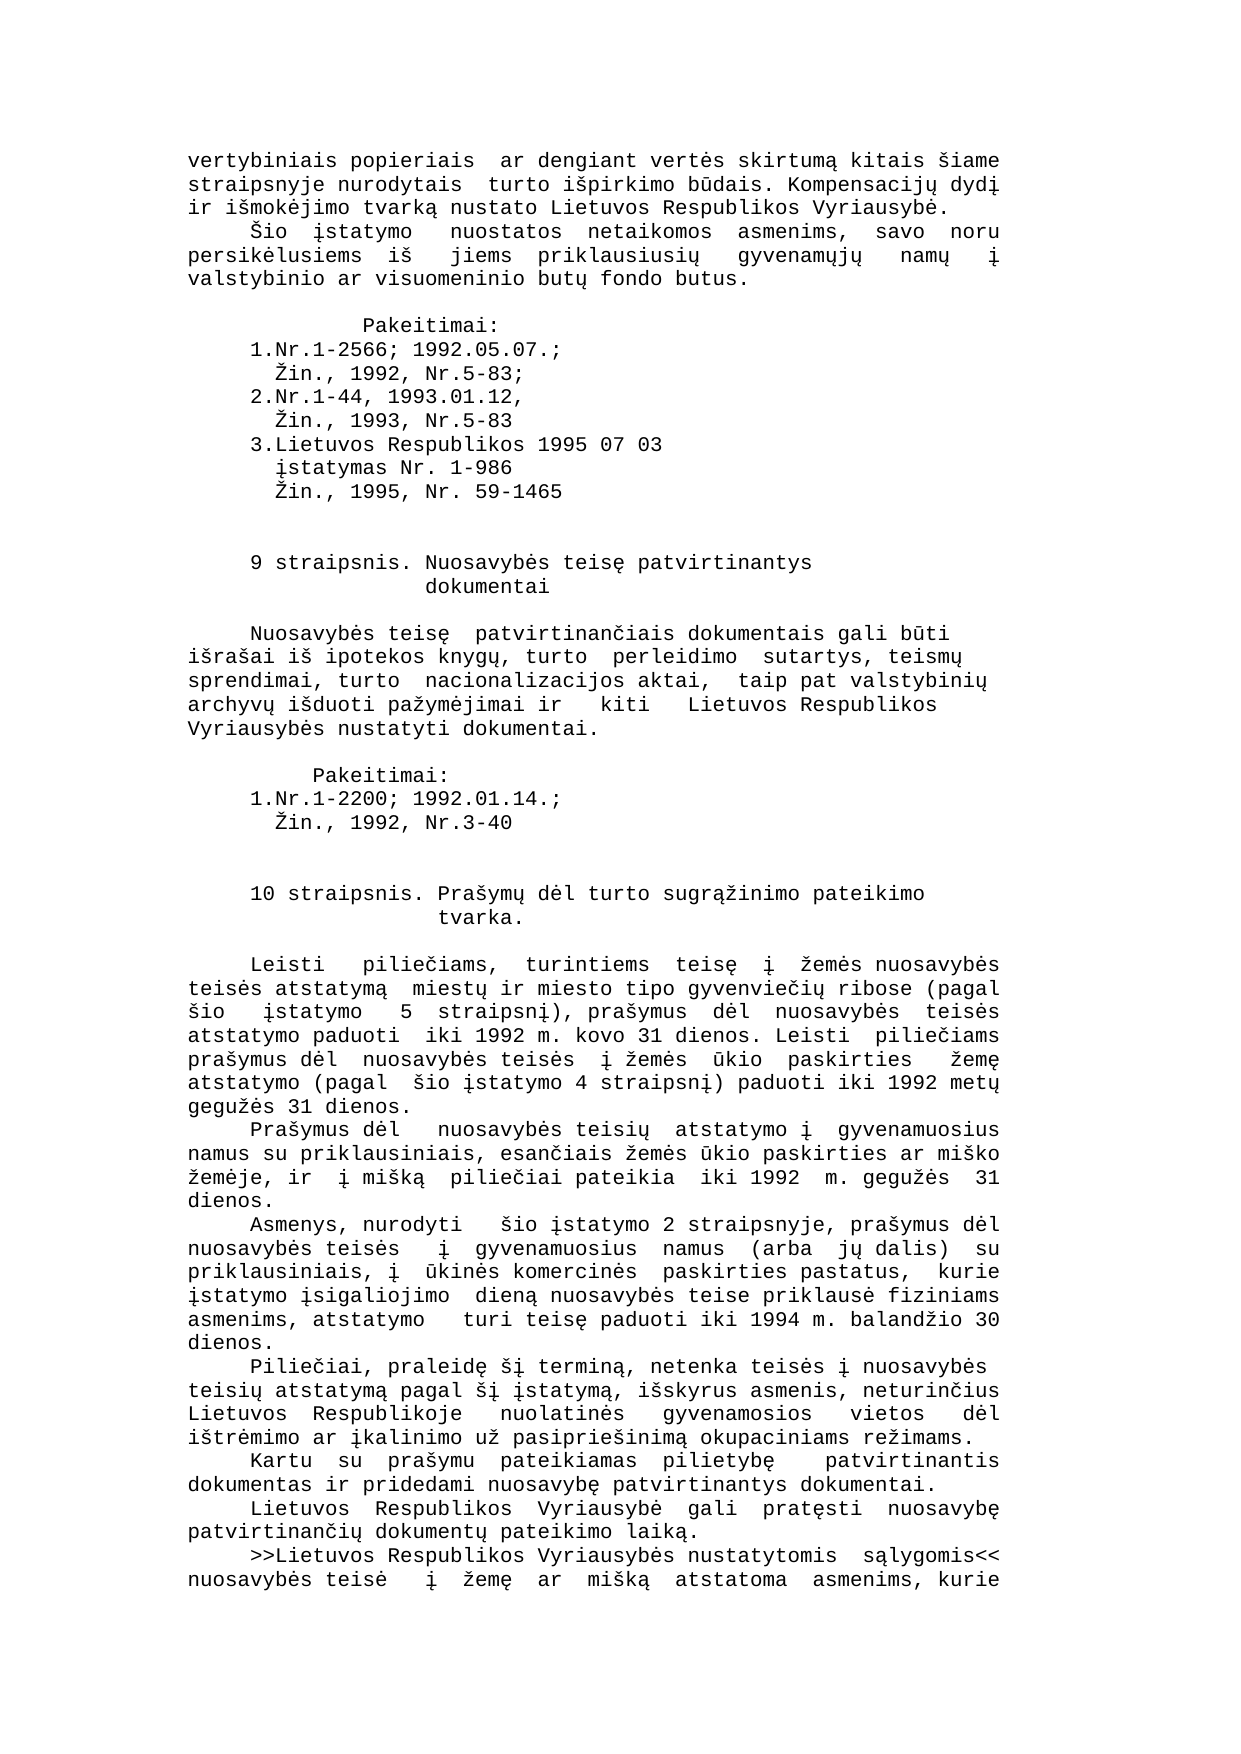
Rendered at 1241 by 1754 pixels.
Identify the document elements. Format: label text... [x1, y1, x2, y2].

text šio įstatymo 5 straipsnį), prašymus dėl nuosavybės teisės [187, 1001, 1053, 1025]
text atstatymo (pagal šio įstatymo 4 straipsnį) paduoti iki 1992 metų [187, 1072, 1053, 1096]
text prašymus dėl nuosavybės teisės į žemės ūkio paskirties žemę [187, 1048, 1053, 1072]
text Prašymus dėl nuosavybės teisių atstatymo į gyvenamuosius [187, 1119, 1053, 1143]
text Šio įstatymo nuostatos netaikomos asmenims, savo noru [187, 221, 1053, 244]
text Kartu su prašymu pateikiamas pilietybę patvirtinantis [187, 1451, 1053, 1474]
text teisių atstatymą pagal šį įstatymą, išskyrus asmenis, neturinčius [187, 1379, 1053, 1403]
text Pakeitimai: [187, 765, 1053, 788]
text dienos. [187, 1190, 1053, 1214]
text asmenims, atstatymo turi teisę paduoti iki 1994 m. balandžio 30 [187, 1309, 1053, 1332]
text Žin., 1993, Nr.5-83 [187, 410, 1053, 434]
text dienos. [187, 1332, 1053, 1356]
text nuosavybės teisės į gyvenamuosius namus (arba jų dalis) su [187, 1238, 1053, 1261]
text 2.Nr.1-44, 1993.01.12, [187, 386, 1053, 410]
text Pakeitimai: [187, 316, 1053, 339]
text atstatymo paduoti iki 1992 m. kovo 31 dienos. Leisti piliečiams [187, 1025, 1053, 1048]
text Žin., 1995, Nr. 59-1465 [187, 481, 1053, 505]
text dokumentai [187, 576, 1053, 599]
text valstybinio ar visuomeninio butų fondo butus. [187, 268, 1053, 292]
text ištrėmimo ar įkalinimo už pasipriešinimą okupaciniams režimams. [187, 1427, 1053, 1451]
text Piliečiai, praleidę šį terminą, netenka teisės į nuosavybės [187, 1356, 1053, 1379]
text priklausiniais, į ūkinės komercinės paskirties pastatus, kurie [187, 1261, 1053, 1285]
text Leisti piliečiams, turintiems teisę į žemės nuosavybės [187, 954, 1053, 978]
text išrašai iš ipotekos knygų, turto perleidimo sutartys, teismų [187, 647, 1053, 670]
text įstatymas Nr. 1-986 [187, 457, 1053, 481]
text Lietuvos Respublikoje nuolatinės gyvenamosios vietos dėl [187, 1403, 1053, 1427]
text >>Lietuvos Respublikos Vyriausybės nustatytomis sąlygomis<< [187, 1545, 1053, 1569]
text sprendimai, turto nacionalizacijos aktai, taip pat valstybinių [187, 670, 1053, 694]
text Žin., 1992, Nr.3-40 [187, 812, 1053, 836]
text Žin., 1992, Nr.5-83; [187, 363, 1053, 386]
text namus su priklausiniais, esančiais žemės ūkio paskirties ar miško [187, 1143, 1053, 1167]
text teisės atstatymą miestų ir miesto tipo gyvenviečių ribose (pagal [187, 978, 1053, 1001]
text 9 straipsnis. Nuosavybės teisę patvirtinantys [187, 552, 1053, 576]
text ir išmokėjimo tvarką nustato Lietuvos Respublikos Vyriausybė. [187, 197, 1053, 221]
text archyvų išduoti pažymėjimai ir kiti Lietuvos Respublikos [187, 694, 1053, 717]
text vertybiniais popieriais ar dengiant vertės skirtumą kitais šiame [187, 150, 1053, 174]
text Asmenys, nurodyti šio įstatymo 2 straipsnyje, prašymus dėl [187, 1214, 1053, 1238]
text 10 straipsnis. Prašymų dėl turto sugrąžinimo pateikimo [187, 883, 1053, 907]
text 1.Nr.1-2566; 1992.05.07.; [187, 339, 1053, 363]
text žemėje, ir į mišką piliečiai pateikia iki 1992 m. gegužės 31 [187, 1167, 1053, 1190]
text 3.Lietuvos Respublikos 1995 07 03 [187, 434, 1053, 457]
text Nuosavybės teisę patvirtinančiais dokumentais gali būti [187, 623, 1053, 647]
text persikėlusiems iš jiems priklausiusių gyvenamųjų namų į [187, 244, 1053, 268]
text gegužės 31 dienos. [187, 1096, 1053, 1119]
text Lietuvos Respublikos Vyriausybė gali pratęsti nuosavybę [187, 1498, 1053, 1521]
text tvarka. [187, 907, 1053, 930]
text dokumentas ir pridedami nuosavybę patvirtinantys dokumentai. [187, 1474, 1053, 1498]
text straipsnyje nurodytais turto išpirkimo būdais. Kompensacijų dydį [187, 174, 1053, 197]
text patvirtinančių dokumentų pateikimo laiką. [187, 1521, 1053, 1545]
text 1.Nr.1-2200; 1992.01.14.; [187, 788, 1053, 812]
text Vyriausybės nustatyti dokumentai. [187, 717, 1053, 741]
text nuosavybės teisė į žemę ar mišką atstatoma asmenims, kurie [187, 1569, 1053, 1592]
text įstatymo įsigaliojimo dieną nuosavybės teise priklausė fiziniams [187, 1285, 1053, 1309]
